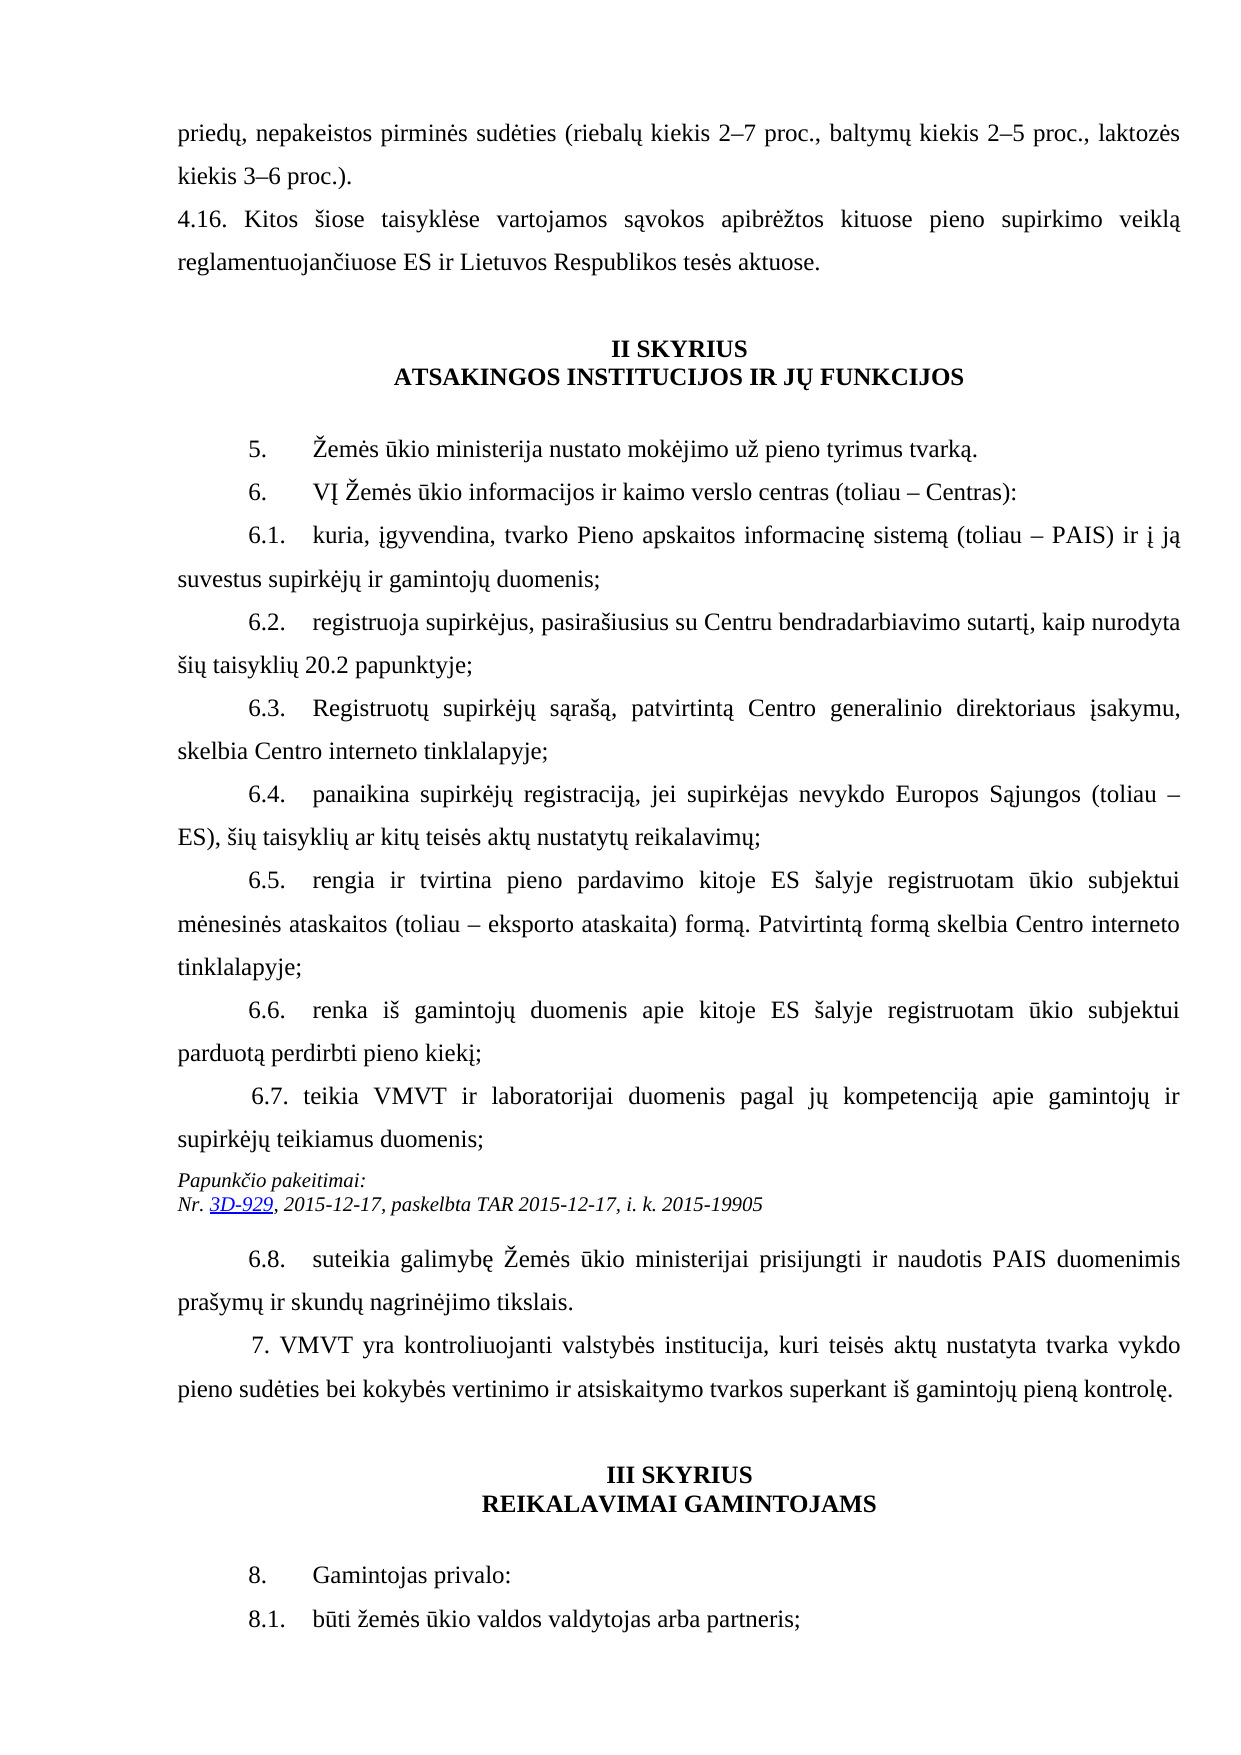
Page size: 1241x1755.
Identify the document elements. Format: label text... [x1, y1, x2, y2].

text 6.8. suteikia galimybę Žemės ūkio ministerijai prisijungti ir naudotis PAIS duomenimis prašymų ir skundų nagrinėjimo tikslais. [177, 1244, 1181, 1316]
text Nr. 3D-929, 2015-12-17, paskelbta TAR 2015-12-17, i. k. 2015-19905 [177, 1192, 1181, 1216]
text 6.5. rengia ir tvirtina pieno pardavimo kitoje ES šalyje registruotam ūkio subjektui mėnesinės ataskaitos (toliau – eksporto ataskaita) formą. Patvirtintą formą skelbia Centro interneto tinklalapyje; [177, 866, 1181, 981]
text II SKYRIUS [177, 334, 1181, 362]
text 6.6. renka iš gamintojų duomenis apie kitoje ES šalyje registruotam ūkio subjektui parduotą perdirbti pieno kiekį; [177, 995, 1181, 1067]
text 8. Gamintojas privalo: [177, 1561, 1181, 1589]
text 6.2. registruoja supirkėjus, pasirašiusius su Centru bendradarbiavimo sutartį, kaip nurodyta šių taisyklių 20.2 papunktyje; [177, 607, 1181, 679]
text III SKYRIUS [177, 1460, 1181, 1489]
text 8.1. būti žemės ūkio valdos valdytojas arba partneris; [177, 1604, 1181, 1632]
text priedų, nepakeistos pirminės sudėties (riebalų kiekis 2–7 proc., baltymų kiekis 2–5 proc., laktozės kiekis 3–6 proc.). [177, 118, 1181, 190]
text Papunkčio pakeitimai: [177, 1167, 1181, 1192]
text 5. Žemės ūkio ministerija nustato mokėjimo už pieno tyrimus tvarką. [177, 434, 1181, 463]
text 6.3. Registruotų supirkėjų sąrašą, patvirtintą Centro generalinio direktoriaus įsakymu, skelbia Centro interneto tinklalapyje; [177, 693, 1181, 765]
text ATSAKINGOS INSTITUCIJOS IR JŲ FUNKCIJOS [177, 362, 1181, 391]
text 6. VĮ Žemės ūkio informacijos ir kaimo verslo centras (toliau – Centras): [177, 477, 1181, 506]
text REIKALAVIMAI GAMINTOJAMS [177, 1489, 1181, 1517]
text 7. VMVT yra kontroliuojanti valstybės institucija, kuri teisės aktų nustatyta tvarka vykdo pieno sudėties bei kokybės vertinimo ir atsiskaitymo tvarkos superkant iš gamintojų pieną kontrolę. [177, 1331, 1181, 1402]
text 6.4. panaikina supirkėjų registraciją, jei supirkėjas nevykdo Europos Sąjungos (toliau – ES), šių taisyklių ar kitų teisės aktų nustatytų reikalavimų; [177, 779, 1181, 851]
text 6.1. kuria, įgyvendina, tvarko Pieno apskaitos informacinę sistemą (toliau – PAIS) ir į ją suvestus supirkėjų ir gamintojų duomenis; [177, 521, 1181, 592]
text 4.16. Kitos šiose taisyklėse vartojamos sąvokos apibrėžtos kituose pieno supirkimo veiklą reglamentuojančiuose ES ir Lietuvos Respublikos tesės aktuose. [177, 204, 1181, 276]
text 6.7. teikia VMVT ir laboratorijai duomenis pagal jų kompetenciją apie gamintojų ir supirkėjų teikiamus duomenis; [177, 1081, 1181, 1153]
